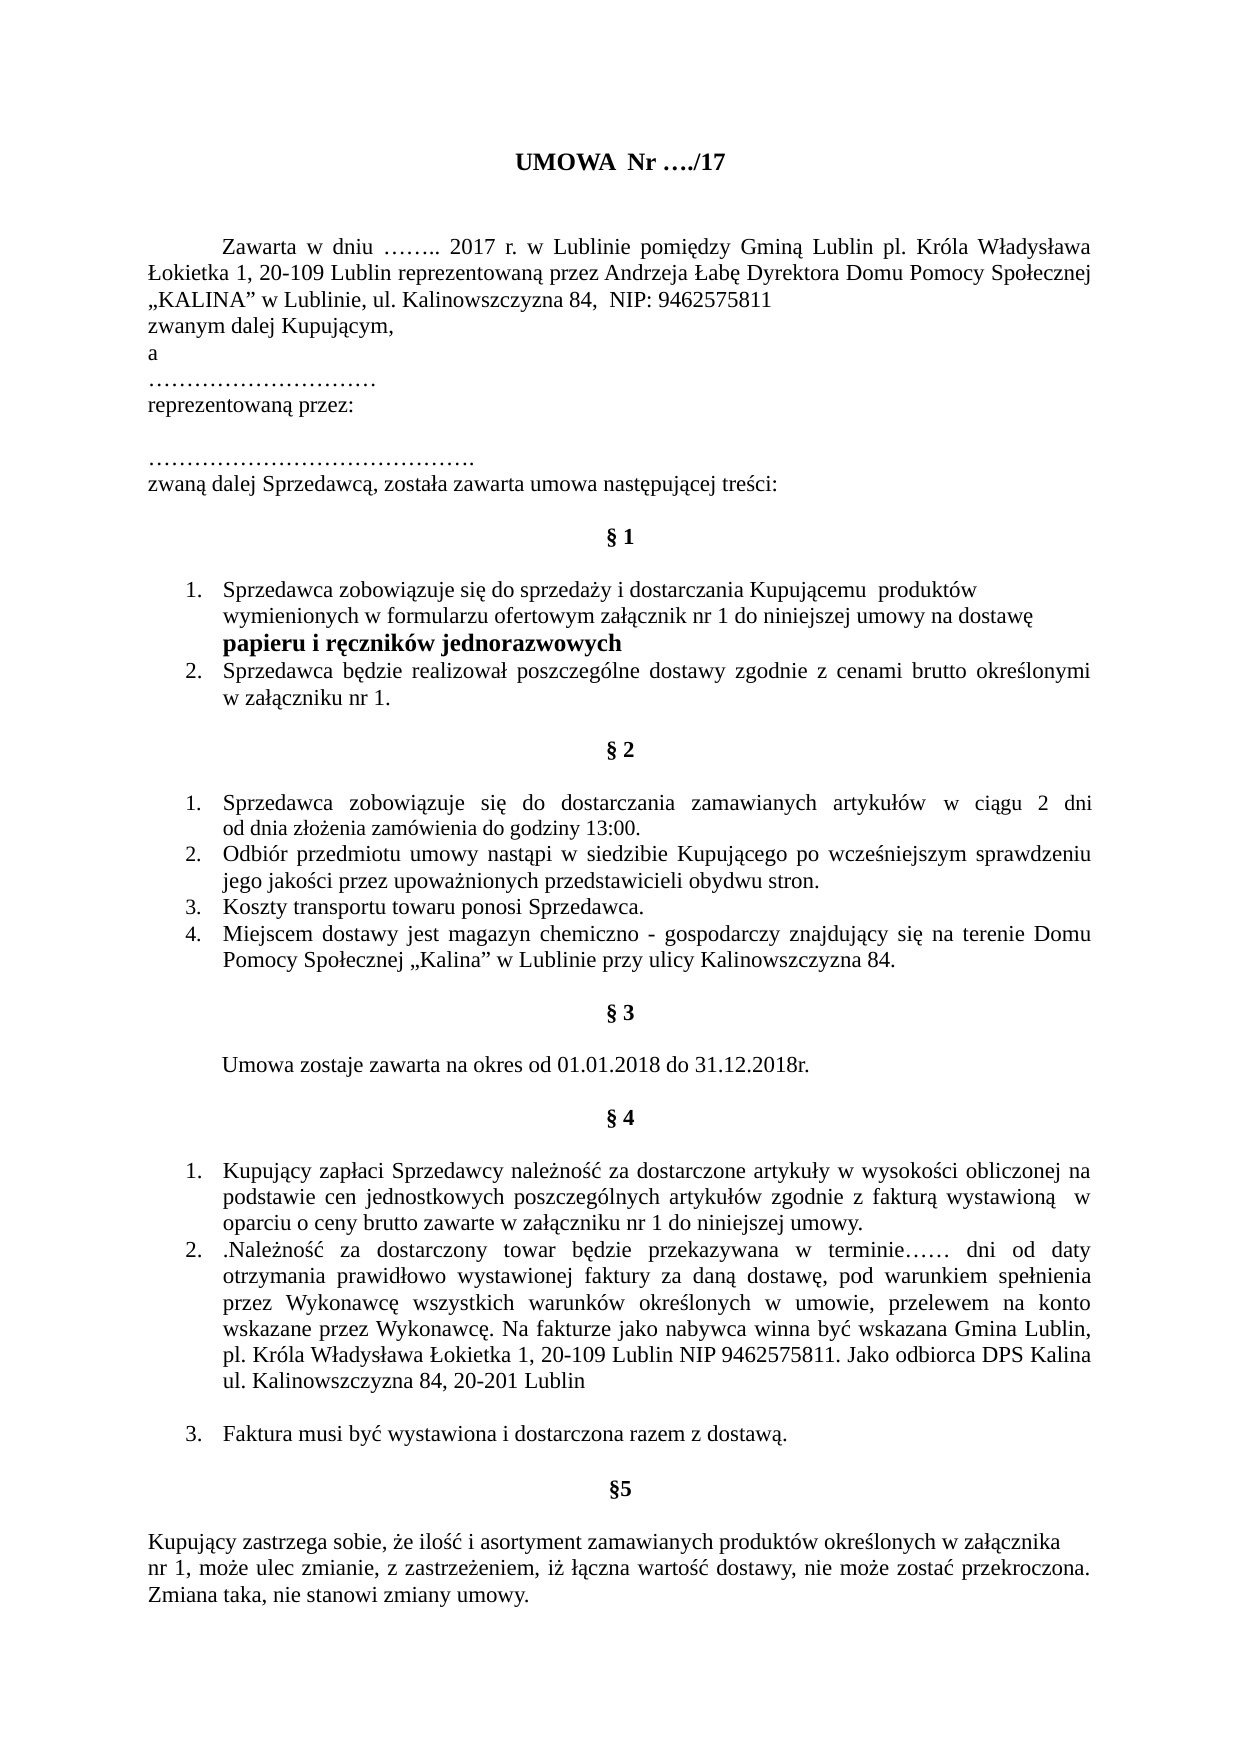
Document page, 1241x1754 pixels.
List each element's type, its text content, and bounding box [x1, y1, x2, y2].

text a [148, 338, 1092, 365]
text § 2 [148, 736, 1092, 763]
list Koszty transportu towaru ponosi Sprzedawca. [185, 893, 1092, 919]
list Sprzedawca zobowiązuje się do dostarczania zamawianych artykułów w ciągu 2 dni od dnia złożenia zamówienia do godziny 13:00. [185, 789, 1092, 841]
text Zawarta w dniu …….. 2017 r. w Lublinie pomiędzy Gminą Lublin pl. Króla Władysława Łokietka 1, 20-109 Lublin reprezentowaną przez Andrzeja Łabę Dyrektora Domu Pomocy Społecznej „KALINA” w Lublinie, ul. Kalinowszczyzna 84, NIP: 9462575811 [148, 233, 1092, 312]
text § 1 [148, 523, 1092, 549]
text ……………………………………. [148, 444, 1092, 470]
text zwanym dalej Kupującym, [148, 312, 1092, 338]
text §5 [148, 1475, 1092, 1502]
list Odbiór przedmiotu umowy nastąpi w siedzibie Kupującego po wcześniejszym sprawdzeniu jego jakości przez upoważnionych przedstawicieli obydwu stron. [185, 841, 1092, 893]
text reprezentowaną przez: [148, 391, 1092, 418]
text Umowa zostaje zawarta na okres od 01.01.2018 do 31.12.2018r. [148, 1051, 1092, 1078]
list .Należność za dostarczony towar będzie przekazywana w terminie…… dni od daty otrzymania prawidłowo wystawionej faktury za daną dostawę, pod warunkiem spełnienia przez Wykonawcę wszystkich warunków określonych w umowie, przelewem na konto wskazane przez Wykonawcę. Na fakturze jako nabywca winna być wskazana Gmina Lublin, pl. Króla Władysława Łokietka 1, 20-109 Lublin NIP 9462575811. Jako odbiorca DPS Kalina ul. Kalinowszczyzna 84, 20-201 Lublin [185, 1236, 1092, 1394]
list Sprzedawca będzie realizował poszczególne dostawy zgodnie z cenami brutto określonymi w załączniku nr 1. [185, 657, 1092, 710]
text § 4 [148, 1104, 1092, 1130]
text § 3 [148, 999, 1092, 1025]
text Kupujący zastrzega sobie, że ilość i asortyment zamawianych produktów określonych w załącznika [148, 1528, 1092, 1554]
list Sprzedawca zobowiązuje się do sprzedaży i dostarczania Kupującemu produktów wymienionych w formularzu ofertowym załącznik nr 1 do niniejszej umowy na dostawę papieru i ręczników jednorazwowych [185, 576, 1092, 657]
list Faktura musi być wystawiona i dostarczona razem z dostawą. [185, 1420, 1092, 1447]
text UMOWA Nr …./17 [148, 147, 1092, 176]
list Kupujący zapłaci Sprzedawcy należność za dostarczone artykuły w wysokości obliczonej na podstawie cen jednostkowych poszczególnych artykułów zgodnie z fakturą wystawioną w oparciu o ceny brutto zawarte w załączniku nr 1 do niniejszej umowy. [185, 1157, 1092, 1236]
text nr 1, może ulec zmianie, z zastrzeżeniem, iż łączna wartość dostawy, nie może zostać przekroczona. Zmiana taka, nie stanowi zmiany umowy. [148, 1554, 1092, 1607]
list Miejscem dostawy jest magazyn chemiczno - gospodarczy znajdujący się na terenie Domu Pomocy Społecznej „Kalina” w Lublinie przy ulicy Kalinowszczyzna 84. [185, 919, 1092, 972]
text zwaną dalej Sprzedawcą, została zawarta umowa następującej treści: [148, 470, 1092, 497]
text ………………………… [148, 365, 1092, 391]
